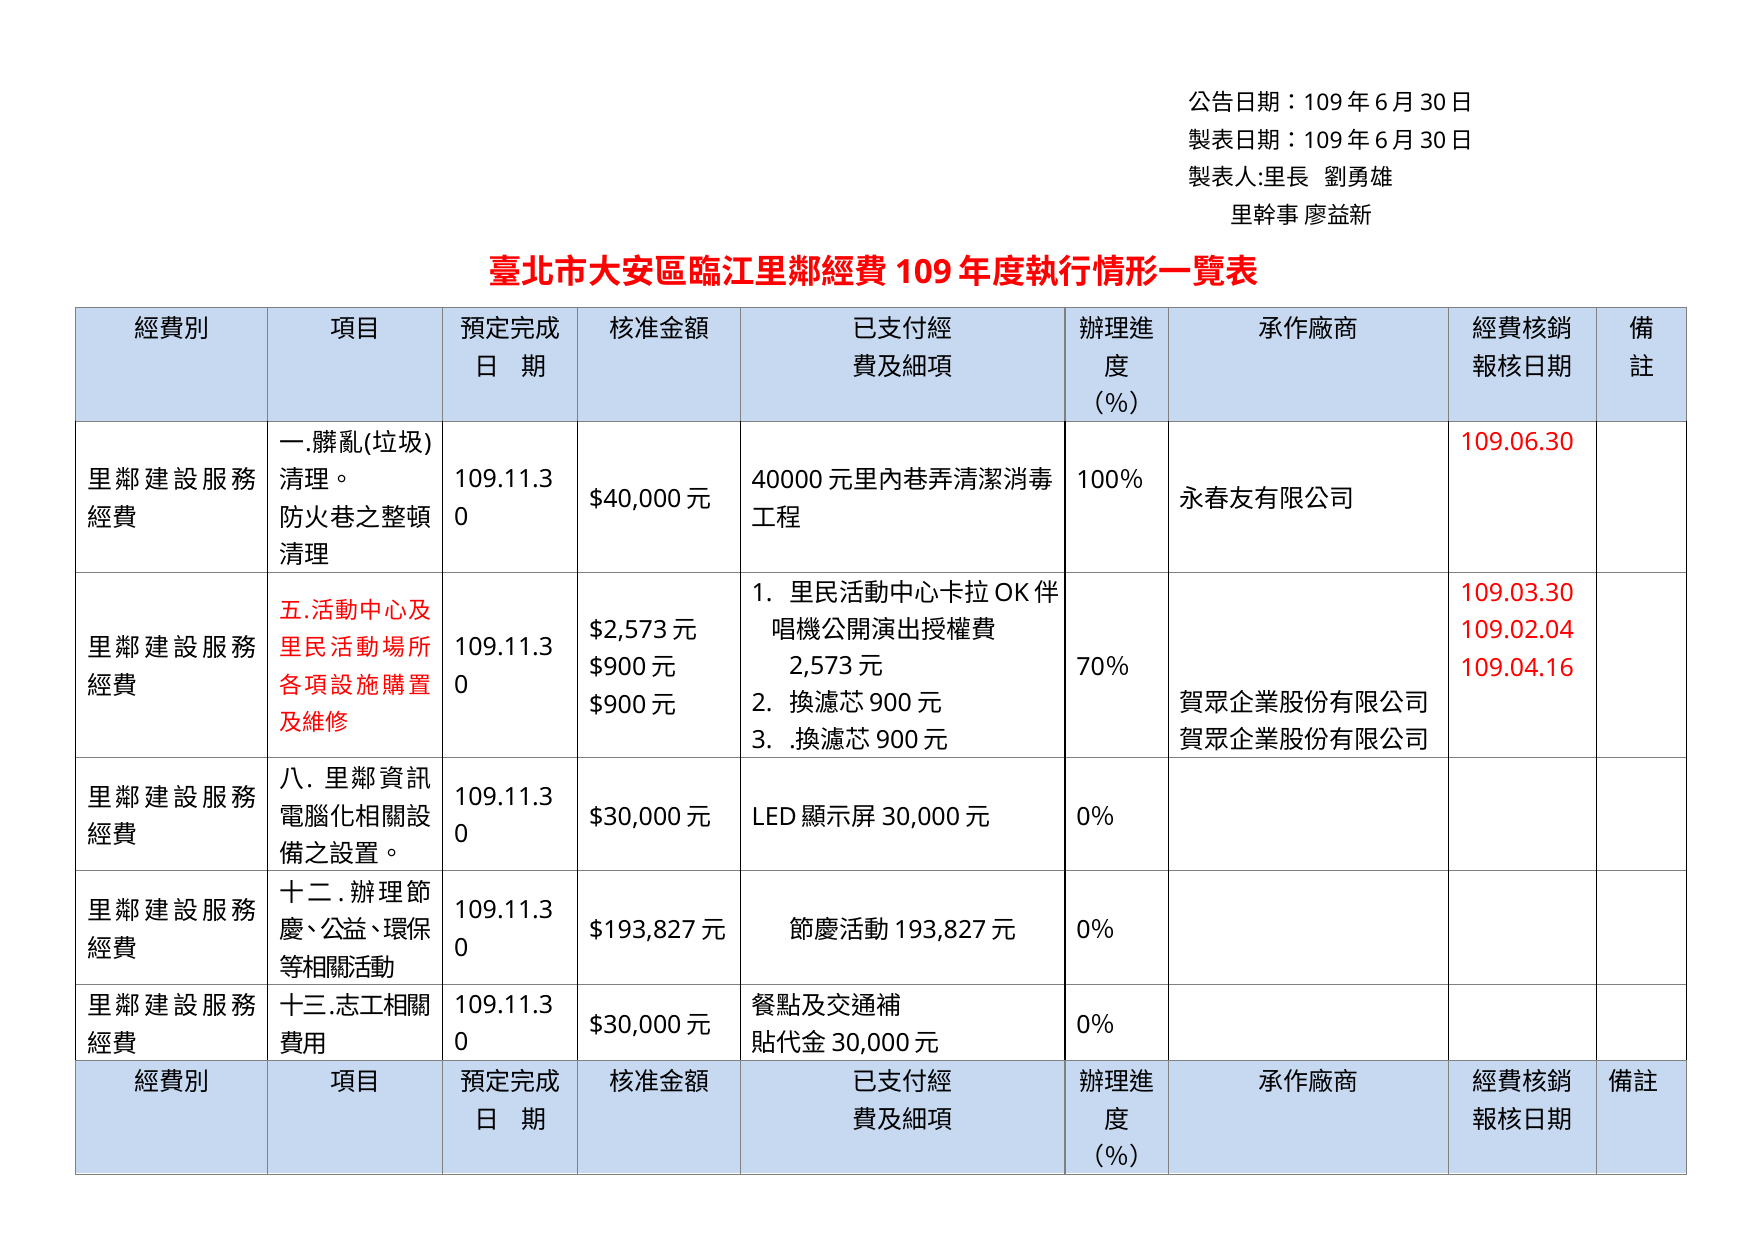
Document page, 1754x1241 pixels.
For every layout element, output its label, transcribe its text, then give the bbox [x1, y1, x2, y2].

text 里幹事 廖益新 [150, 194, 1604, 232]
table_cell 109.11.30 [443, 871, 577, 984]
table_cell 100％ [1066, 422, 1168, 572]
table_cell 一.髒亂(垃圾)清理。 防火巷之整頓清理 [268, 422, 442, 572]
table_cell $193,827元 [578, 871, 740, 984]
table_cell 核准金額 [578, 1061, 740, 1173]
table_cell 0％ [1066, 871, 1168, 984]
table_cell $30,000元 [578, 758, 740, 870]
table_cell 109.03.30 109.02.04 109.04.16 [1449, 573, 1596, 757]
table_cell 永春友有限公司 [1169, 422, 1448, 572]
table_header 承作廠商 [1169, 308, 1448, 421]
table_cell 辦理進度（％） [1066, 1061, 1168, 1173]
table_cell 0％ [1066, 758, 1168, 870]
table_cell 70％ [1066, 573, 1168, 757]
table_cell [1169, 758, 1448, 870]
table_cell 五.活動中心及里民活動場所各項設施購置及維修 [268, 573, 442, 757]
text 臺北市大安區臨江里鄰經費109年度執行情形一覽表 [150, 232, 1604, 307]
table_cell 賀眾企業股份有限公司 賀眾企業股份有限公司 [1169, 573, 1448, 757]
table_cell 承作廠商 [1169, 1061, 1448, 1173]
table_cell 里民活動中心卡拉OK伴 唱機公開演出授權費 2,573元 換濾芯900元 .換濾芯900元 [741, 573, 1064, 757]
table_cell 經費別 [76, 1061, 267, 1173]
table_cell 餐點及交通補 貼代金30,000元 [741, 985, 1064, 1060]
table_cell 項目 [268, 1061, 442, 1173]
table_cell 里鄰建設服務經費 [76, 758, 267, 870]
table_cell 里鄰建設服務經費 [76, 871, 267, 984]
table_header 項目 [268, 308, 442, 421]
table_cell 里鄰建設服務經費 [76, 573, 267, 757]
text 製表人:里長 劉勇雄 [150, 157, 1604, 194]
table_header 經費核銷 報核日期 [1449, 308, 1596, 421]
table_cell [1597, 758, 1686, 870]
table_cell [1597, 422, 1686, 572]
table_cell 109.11.30 [443, 422, 577, 572]
table_header 辦理進度（％） [1066, 308, 1168, 421]
table_cell 已支付經 費及細項 [741, 1061, 1064, 1173]
table_header 核准金額 [578, 308, 740, 421]
table_cell 109.11.30 [443, 573, 577, 757]
table_header 已支付經 費及細項 [741, 308, 1064, 421]
table_cell 備註 [1597, 1061, 1686, 1173]
table_header 備 註 [1597, 308, 1686, 421]
table_cell [1449, 758, 1596, 870]
table_cell $30,000元 [578, 985, 740, 1060]
table_cell 節慶活動193,827元 [741, 871, 1064, 984]
table_cell [1449, 871, 1596, 984]
table_header 經費別 [76, 308, 267, 421]
table_cell 經費核銷 報核日期 [1449, 1061, 1596, 1173]
table_cell LED顯示屏30,000元 [741, 758, 1064, 870]
table_cell $40,000元 [578, 422, 740, 572]
table_cell [1597, 573, 1686, 757]
table_cell 里鄰建設服務經費 [76, 422, 267, 572]
table_header 預定完成 日 期 [443, 308, 577, 421]
table_cell 十三.志工相關費用 [268, 985, 442, 1060]
table_cell 預定完成 日 期 [443, 1061, 577, 1173]
table_cell 109.06.30 [1449, 422, 1596, 572]
table_cell [1597, 985, 1686, 1060]
text 公告日期：109年6月30日 [150, 82, 1604, 119]
table_cell 109.11.30 [443, 758, 577, 870]
table_cell [1449, 985, 1596, 1060]
table_cell [1169, 871, 1448, 984]
text 製表日期：109年6月30日 [150, 119, 1604, 157]
table_cell 十二.辦理節慶、公益、環保等相關活動 [268, 871, 442, 984]
table_cell [1597, 871, 1686, 984]
table_cell 40000元里內巷弄清潔消毒 工程 [741, 422, 1064, 572]
table_cell 八. 里鄰資訊電腦化相關設備之設置。 [268, 758, 442, 870]
table_cell $2,573元 $900元 $900元 [578, 573, 740, 757]
table_cell 里鄰建設服務經費 [76, 985, 267, 1060]
table_cell 109.11.30 [443, 985, 577, 1060]
table_cell 0％ [1066, 985, 1168, 1060]
table_cell [1169, 985, 1448, 1060]
